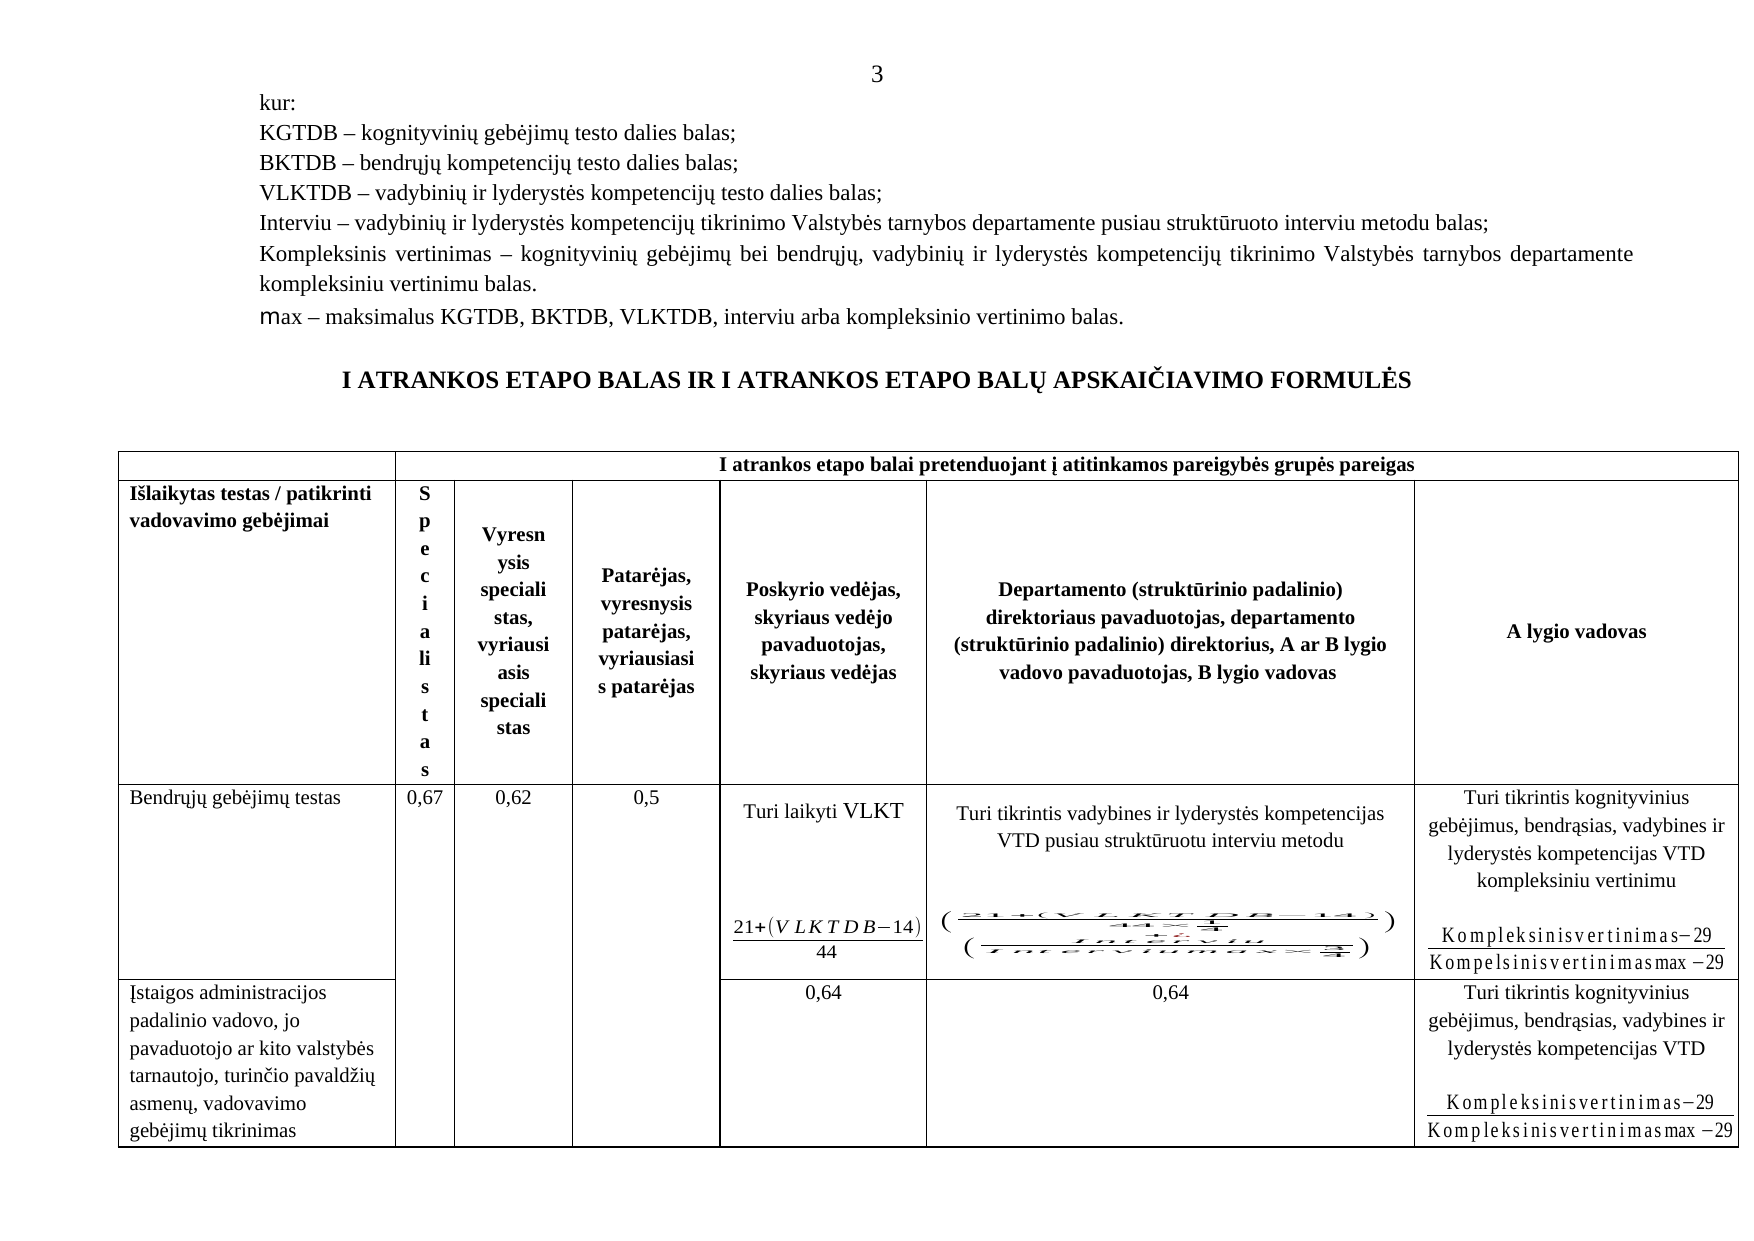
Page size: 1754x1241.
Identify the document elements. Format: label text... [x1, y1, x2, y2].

table_header [119, 452, 395, 479]
table_cell 0,67 [396, 785, 454, 1146]
table_cell Patarėjas, vyresnysis patarėjas, vyriausiasis patarėjas [573, 481, 719, 784]
table_cell 0,64 [721, 980, 926, 1146]
text BKTDB – bendrųjų kompetencijų testo dalies balas; [259, 149, 1636, 175]
table_cell 0,62 [455, 785, 572, 1146]
text KGTDB – kognityvinių gebėjimų testo dalies balas; [259, 119, 1636, 145]
table_cell Turi tikrintis vadybines ir lyderystės kompetencijas VTD pusiau struktūruotu interviu metodu [927, 785, 1414, 979]
table_cell A lygio vadovas [1415, 481, 1738, 784]
table_cell Turi tikrintis kognityvinius gebėjimus, bendrąsias, vadybines ir lyderystės kompetencijas VTD [1415, 980, 1738, 1146]
text Kompleksinis vertinimas – kognityvinių gebėjimų bei bendrųjų, vadybinių ir lyderystės kompetencijų tikrinimo Valstybės tarnybos departamente kompleksiniu vertinimu balas. [259, 239, 1636, 296]
table_cell Departamento (struktūrinio padalinio) direktoriaus pavaduotojas, departamento (struktūrinio padalinio) direktorius, A ar B lygio vadovo pavaduotojas, B lygio vadovas [927, 481, 1414, 784]
text max – maksimalus KGTDB, BKTDB, VLKTDB, interviu arba kompleksinio vertinimo balas. [259, 300, 1636, 331]
table_cell Bendrųjų gebėjimų testas [119, 785, 395, 979]
text VLKTDB – vadybinių ir lyderystės kompetencijų testo dalies balas; [259, 179, 1636, 206]
table_cell Išlaikytas testas / patikrinti vadovavimo gebėjimai [119, 481, 395, 784]
table_cell Specialistas [396, 481, 454, 784]
text kur: [259, 88, 1636, 115]
table_header I atrankos etapo balai pretenduojant į atitinkamos pareigybės grupės pareigas [396, 452, 1738, 479]
text Interviu – vadybinių ir lyderystės kompetencijų tikrinimo Valstybės tarnybos departamente pusiau struktūruoto interviu metodu balas; [259, 209, 1636, 236]
table_cell Turi laikyti VLKT [721, 785, 926, 979]
table_cell 0,64 [927, 980, 1414, 1146]
table_cell 0,5 [573, 785, 719, 1146]
table_cell Poskyrio vedėjas, skyriaus vedėjo pavaduotojas, skyriaus vedėjas [721, 481, 926, 784]
table_cell Turi tikrintis kognityvinius gebėjimus, bendrąsias, vadybines ir lyderystės kompetencijas VTD kompleksiniu vertinimu [1415, 785, 1738, 979]
table_cell Vyresnysis specialistas, vyriausiasis specialistas [455, 481, 572, 784]
text I ATRANKOS ETAPO BALAS IR I ATRANKOS ETAPO BALŲ APSKAIČIAVIMO FORMULĖS [118, 365, 1636, 393]
table_cell Įstaigos administracijos padalinio vadovo, jo pavaduotojo ar kito valstybės tarnautojo, turinčio pavaldžių asmenų, vadovavimo gebėjimų tikrinimas [119, 980, 395, 1146]
